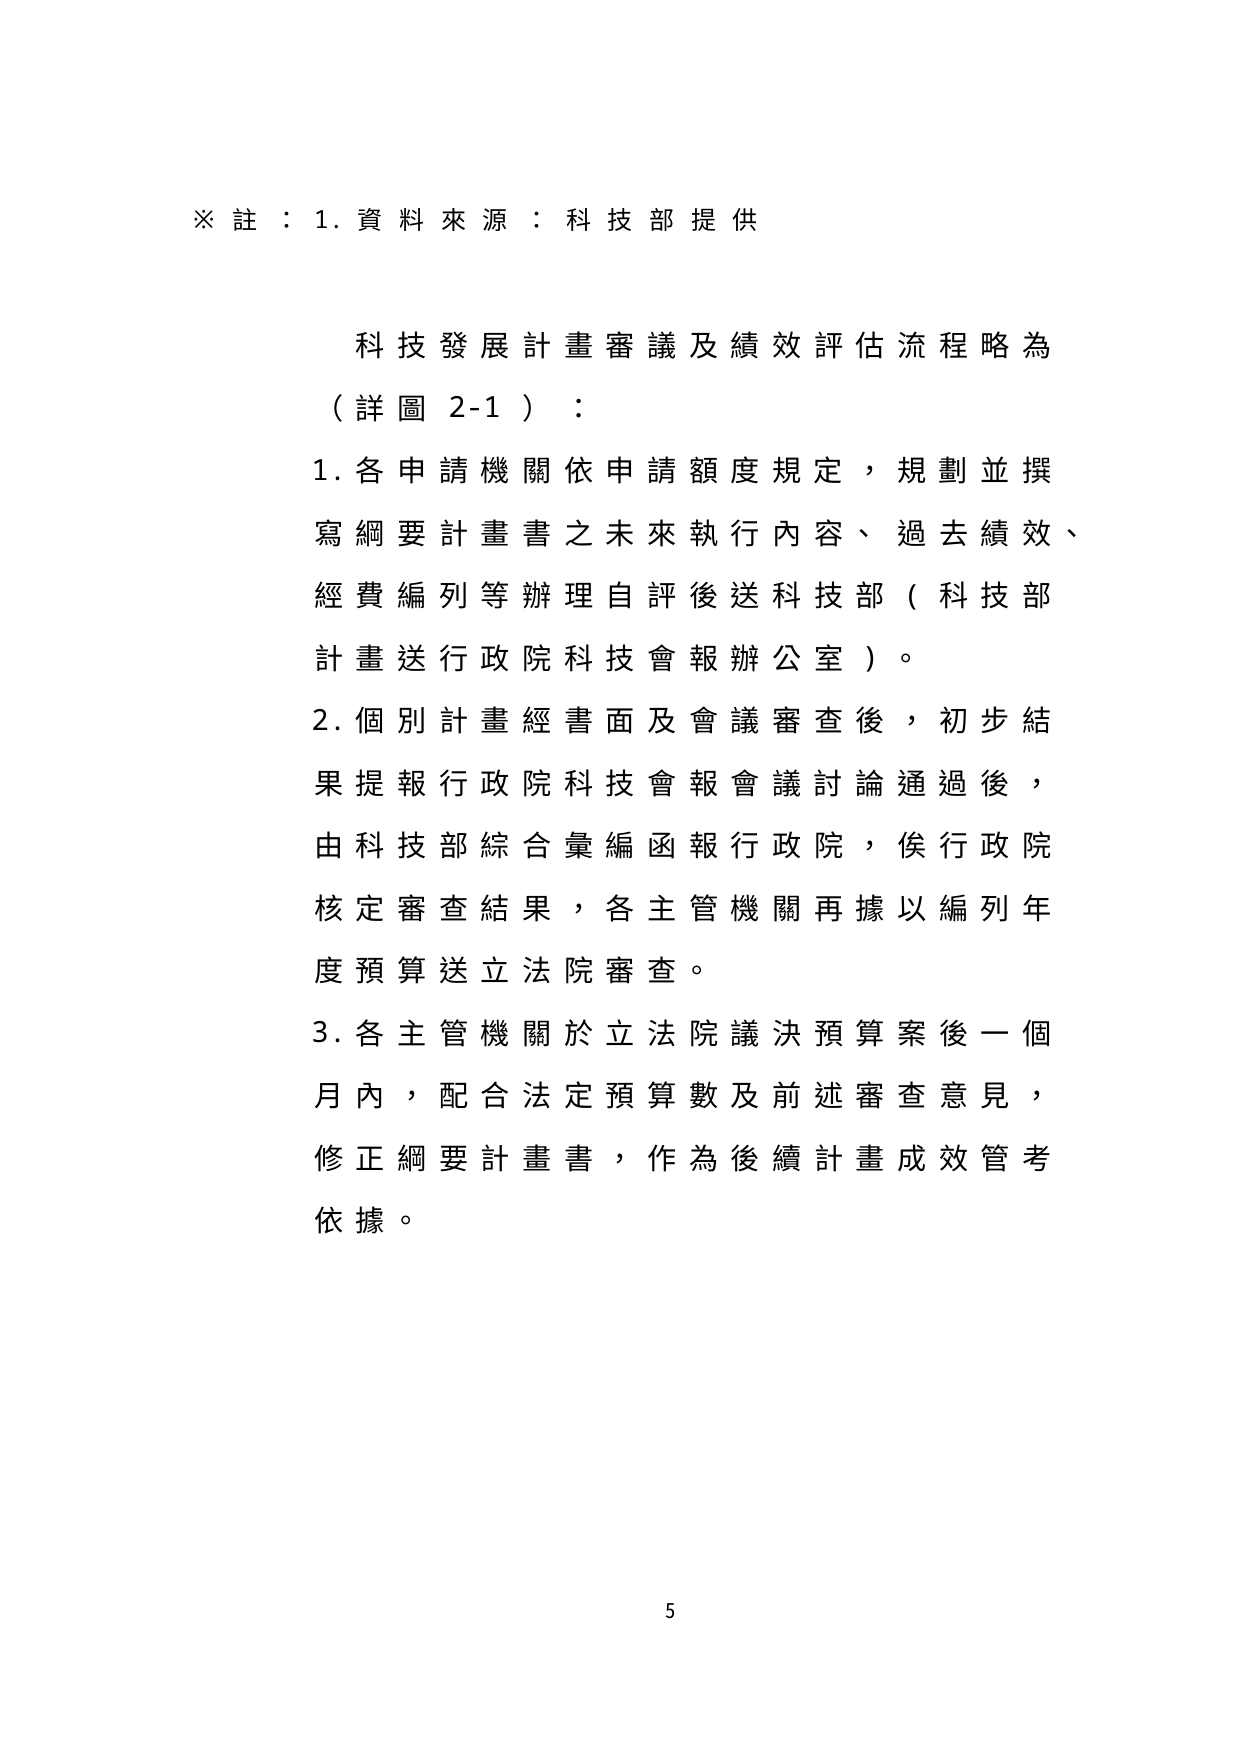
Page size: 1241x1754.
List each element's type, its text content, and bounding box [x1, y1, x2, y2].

text ※註：1.資料來源：科技部提供 [183, 177, 1058, 240]
text 2.個別計畫經書面及會議審查後，初步結果提報行政院科技會報會議討論通過後，由科技部綜合彙編函報行政院，俟行政院核定審查結果，各主管機關再據以編列年度預算送立法院審查。 [271, 677, 1058, 990]
text 3.各主管機關於立法院議決預算案後一個月內，配合法定預算數及前述審查意見，修正綱要計畫書，作為後續計畫成效管考依據。 [271, 990, 1058, 1240]
text 科技發展計畫審議及績效評估流程略為（詳圖2-1）： [271, 302, 1058, 427]
text 1.各申請機關依申請額度規定，規劃並撰寫綱要計畫書之未來執行內容、過去績效、經費編列等辦理自評後送科技部(科技部計畫送行政院科技會報辦公室)。 [271, 427, 1058, 677]
